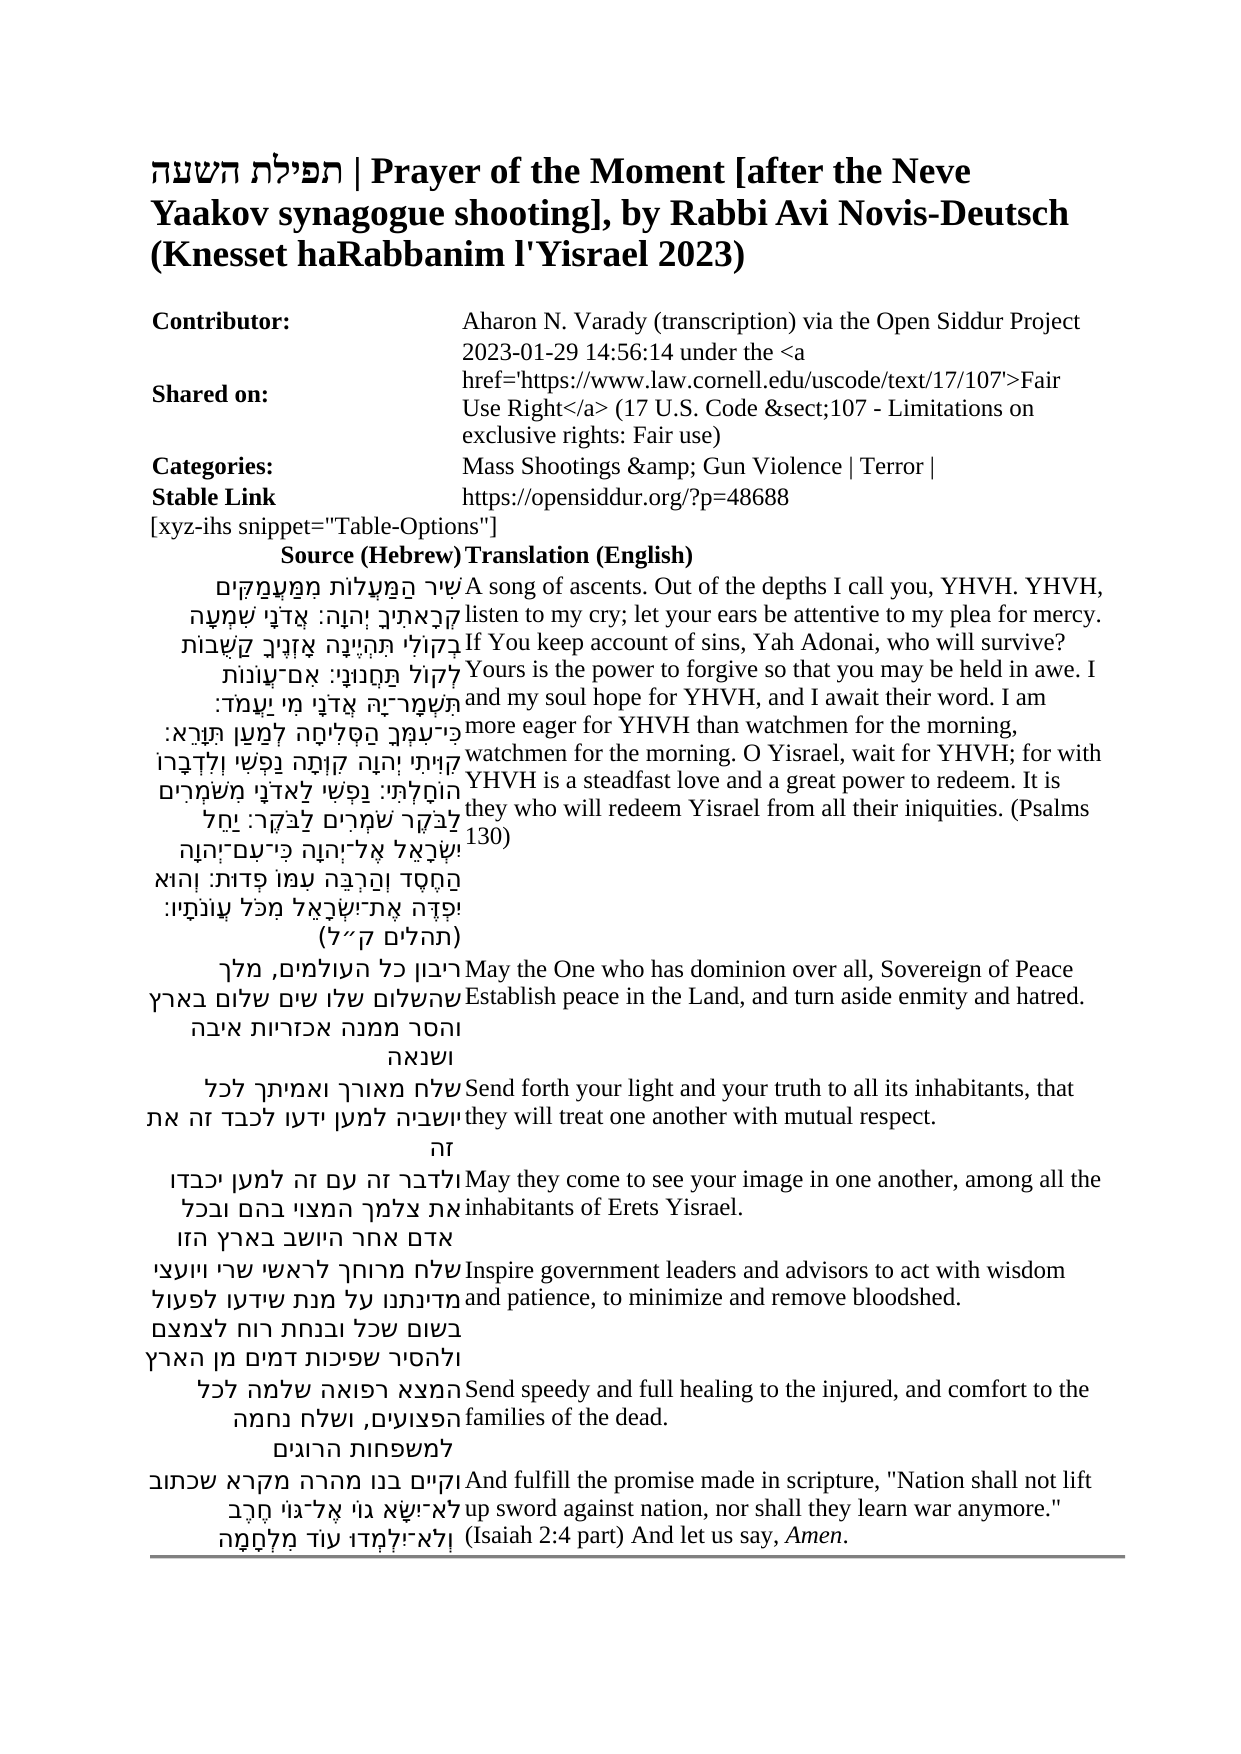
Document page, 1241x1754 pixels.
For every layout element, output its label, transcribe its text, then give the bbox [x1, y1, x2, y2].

table_cell Send speedy and full healing to the injured, and comfort to the families of the dead. [463, 1374, 1105, 1464]
table_cell May they come to see your image in one another, among all the inhabitants of Erets Yisrael. [463, 1164, 1105, 1254]
table_cell Stable Link [150, 481, 460, 512]
table_cell המצא רפואה שלמה לכל הפצועים, ושלח נחמה למשפחות הרוגים [135, 1374, 463, 1464]
table_cell שלח מאורך ואמיתך לכל יושביה למען ידעו לכבד זה את זה [135, 1073, 463, 1163]
table_cell ריבון כל העולמים, מלך שהשלום שלו שים שלום בארץ והסר ממנה אכזריות איבה ושנאה [135, 953, 463, 1073]
table_cell Send forth your light and your truth to all its inhabitants, that they will treat one another with mutual respect. [463, 1073, 1105, 1163]
table_cell שִׁיר הַמַּעֲלוֹת מִמַּעֲמַקִּים קְרָאתִיךָ יְהוָה׃ אֲדֹנָי שִׁמְעָה בְקוֹלִי תִּהְיֶינָה אָזְנֶיךָ קַשֻּׁבוֹת לְקוֹל תַּחֲנוּנָי׃ אִם־עֲוֺנוֹת תִּשְׁמָר־יָהּ אֲדֹנָי מִי יַעֲמֹד׃ כִּי־עִמְּךָ הַסְּלִיחָה לְמַעַן תִּוָּרֵא׃ קִוִּיתִי יְהוָה קִוְּתָה נַפְשִׁי וְלִדְבָרוֹ הוֹחָלְתִּי׃ נַפְשִׁי לַאדֹנָי מִשֹּׁמְרִים לַבֹּקֶר שֹׁמְרִים לַבֹּקֶר׃ יַחֵל יִשְׂרָאֵל אֶל־יְהוָה כִּי־עִם־יְהוָה הַחֶסֶד וְהַרְבֵּה עִמּוֹ פְדוּת׃ וְהוּא יִפְדֶּה אֶת־יִשְׂרָאֵל מִכֹּל עֲוֺנֹתָיו׃ (תהלים ק״ל) [135, 571, 463, 953]
table_cell May the One who has dominion over all, Sovereign of Peace Establish peace in the Land, and turn aside enmity and hatred. [463, 953, 1105, 1073]
table_cell Categories: [150, 451, 460, 481]
table_cell שלח מרוחך לראשי שרי ויועצי מדינתנו על מנת שידעו לפעול בשום שכל ובנחת רוח לצמצם ולהסיר שפיכות דמים מן הארץ [135, 1254, 463, 1374]
table_cell 2023-01-29 14:56:14 under the <a href='https://www.law.cornell.edu/uscode/text/17/107'>Fair Use Right</a> (17 U.S. Code &sect;107 - Limitations on exclusive rights: Fair use) [460, 337, 1090, 451]
table_header Contributor: [150, 306, 460, 337]
table_cell וקיים בנו מהרה מקרא שכתוב לֹא־יִשָּׂא גוֹי אֶל־גּוֹי חֶרֶב וְלֹא־יִלְמְדוּ עוֹד מִלְחָמָה [135, 1465, 463, 1555]
table_cell Mass Shootings &amp; Gun Violence | Terror | [460, 451, 1090, 481]
table_cell ולדבר זה עם זה למען יכבדו את צלמך המצוי בהם ובכל אדם אחר היושב בארץ הזו [135, 1164, 463, 1254]
table_header Translation (English) [463, 540, 1105, 571]
table_cell A song of ascents. Out of the depths I call you, YHVH. YHVH, listen to my cry; let your ears be attentive to my plea for mercy. If You keep account of sins, Yah Adonai, who will survive? Yours is the power to forgive so that you may be held in awe. I and my soul hope for YHVH, and I await their word. I am more eager for YHVH than watchmen for the morning, watchmen for the morning. O Yisrael, wait for YHVH; for with YHVH is a steadfast love and a great power to redeem. It is they who will redeem Yisrael from all their iniquities. (Psalms 130) [463, 571, 1105, 953]
table_cell Inspire government leaders and advisors to act with wisdom and patience, to minimize and remove bloodshed. [463, 1254, 1105, 1374]
table_header Source (Hebrew) [135, 540, 463, 571]
table_cell Shared on: [150, 337, 460, 451]
text [xyz-ihs snippet="Table-Options"] [150, 512, 1090, 540]
subtitle תפילת השעה | Prayer of the Moment [after the Neve Yaakov synagogue shooting], by Rabbi Avi Novis-Deutsch (Knesset haRabbanim l'Yisrael 2023) [150, 150, 1090, 275]
table_cell And fulfill the promise made in scripture, "Nation shall not lift up sword against nation, nor shall they learn war anymore." (Isaiah 2:4 part) And let us say, Amen. [463, 1465, 1105, 1555]
table_header Aharon N. Varady (transcription) via the Open Siddur Project [460, 306, 1090, 337]
table_cell https://opensiddur.org/?p=48688 [460, 481, 1090, 512]
